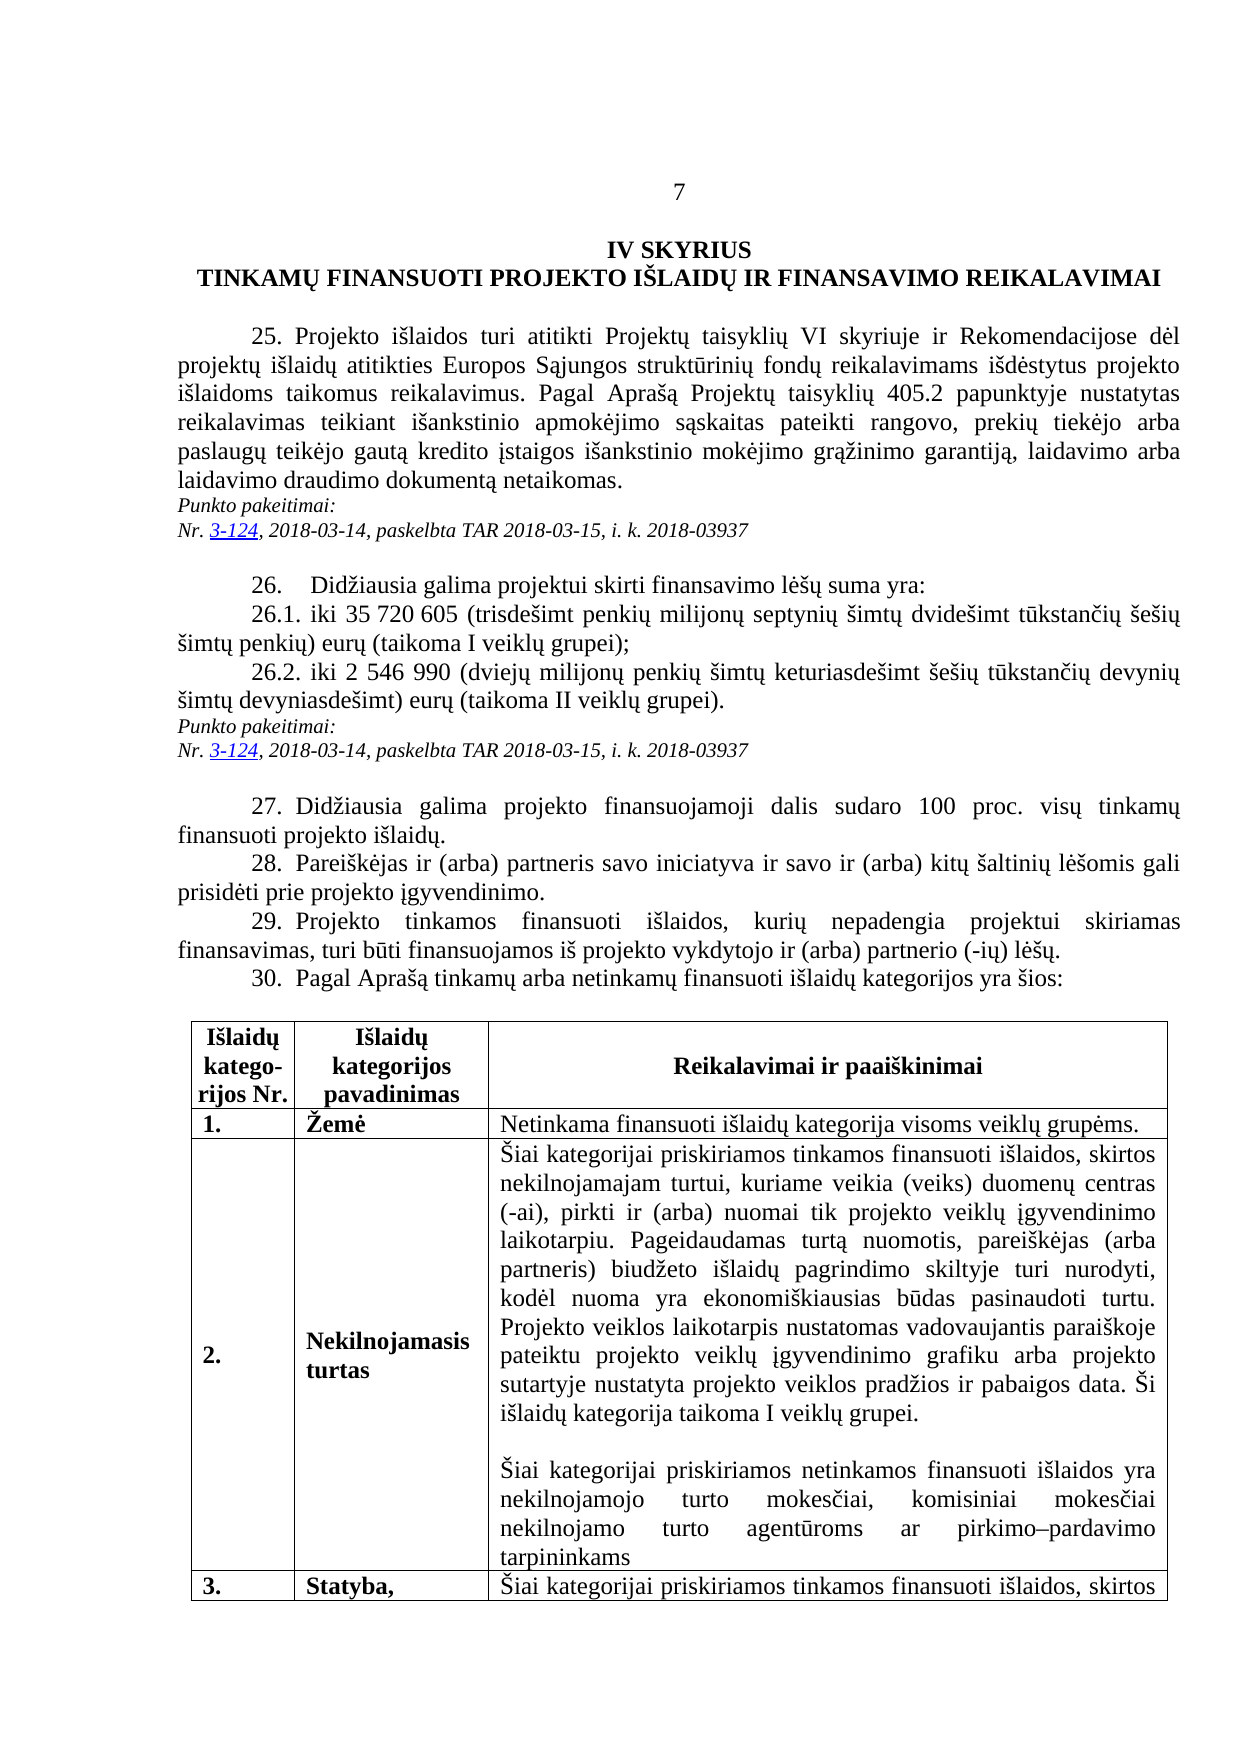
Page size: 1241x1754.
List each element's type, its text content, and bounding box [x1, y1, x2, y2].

text TINKAMŲ FINANSUOTI PROJEKTO IŠLAIDŲ IR FINANSAVIMO REIKALAVIMAI [177, 263, 1181, 292]
text 29. Projekto tinkamos finansuoti išlaidos, kurių nepadengia projektui skiriamas finansavimas, turi būti finansuojamos iš projekto vykdytojo ir (arba) partnerio (-ių) lėšų. [177, 906, 1181, 963]
text 26.2. iki 2 546 990 (dviejų milijonų penkių šimtų keturiasdešimt šešių tūkstančių devynių šimtų devyniasdešimt) eurų (taikoma II veiklų grupei). [177, 657, 1181, 714]
text Nr. 3-124, 2018-03-14, paskelbta TAR 2018-03-15, i. k. 2018-03937 [177, 738, 1181, 762]
text Punkto pakeitimai: [177, 714, 1181, 738]
table_cell 3. [192, 1571, 294, 1600]
table_header Išlaidų katego-rijos Nr. [192, 1022, 294, 1108]
text 26.1. iki 35 720 605 (trisdešimt penkių milijonų septynių šimtų dvidešimt tūkstančių šešių šimtų penkių) eurų (taikoma I veiklų grupei); [177, 599, 1181, 657]
table_cell Nekilnojamasis turtas [295, 1139, 488, 1570]
table_cell Statyba, [295, 1571, 488, 1600]
table_header Išlaidų kategorijos pavadinimas [295, 1022, 488, 1108]
text 28. Pareiškėjas ir (arba) partneris savo iniciatyva ir savo ir (arba) kitų šaltinių lėšomis gali prisidėti prie projekto įgyvendinimo. [177, 848, 1181, 906]
text 27. Didžiausia galima projekto finansuojamoji dalis sudaro 100 proc. visų tinkamų finansuoti projekto išlaidų. [177, 791, 1181, 848]
table_cell Šiai kategorijai priskiriamos tinkamos finansuoti išlaidos, skirtos [489, 1571, 1167, 1600]
table_cell 1. [192, 1109, 294, 1138]
table_cell Netinkama finansuoti išlaidų kategorija visoms veiklų grupėms. [489, 1109, 1167, 1138]
text IV SKYRIUS [177, 235, 1181, 263]
text 26. Didžiausia galima projektui skirti finansavimo lėšų suma yra: [177, 570, 1181, 599]
text 30. Pagal Aprašą tinkamų arba netinkamų finansuoti išlaidų kategorijos yra šios: [177, 963, 1181, 992]
table_cell 2. [192, 1139, 294, 1570]
text Nr. 3-124, 2018-03-14, paskelbta TAR 2018-03-15, i. k. 2018-03937 [177, 517, 1181, 542]
table_cell Šiai kategorijai priskiriamos tinkamos finansuoti išlaidos, skirtos nekilnojamajam turtui, kuriame veikia (veiks) duomenų centras (-ai), pirkti ir (arba) nuomai tik projekto veiklų įgyvendinimo laikotarpiu. Pageidaudamas turtą nuomotis, pareiškėjas (arba partneris) biudžeto išlaidų pagrindimo skiltyje turi nurodyti, kodėl nuoma yra ekonomiškiausias būdas pasinaudoti turtu. Projekto veiklos laikotarpis nustatomas vadovaujantis paraiškoje pateiktu projekto veiklų įgyvendinimo grafiku arba projekto sutartyje nustatyta projekto veiklos pradžios ir pabaigos data. Ši išlaidų kategorija taikoma I veiklų grupei. Šiai kategorijai priskiriamos netinkamos finansuoti išlaidos yra nekilnojamojo turto mokesčiai, komisiniai mokesčiai nekilnojamo turto agentūroms ar pirkimo–pardavimo tarpininkams [489, 1139, 1167, 1570]
table_cell Žemė [295, 1109, 488, 1138]
table_header Reikalavimai ir paaiškinimai [489, 1022, 1167, 1108]
text Punkto pakeitimai: [177, 493, 1181, 517]
text 25. Projekto išlaidos turi atitikti Projektų taisyklių VI skyriuje ir Rekomendacijose dėl projektų išlaidų atitikties Europos Sąjungos struktūrinių fondų reikalavimams išdėstytus projekto išlaidoms taikomus reikalavimus. Pagal Aprašą Projektų taisyklių 405.2 papunktyje nustatytas reikalavimas teikiant išankstinio apmokėjimo sąskaitas pateikti rangovo, prekių tiekėjo arba paslaugų teikėjo gautą kredito įstaigos išankstinio mokėjimo grąžinimo garantiją, laidavimo arba laidavimo draudimo dokumentą netaikomas. [177, 321, 1181, 493]
